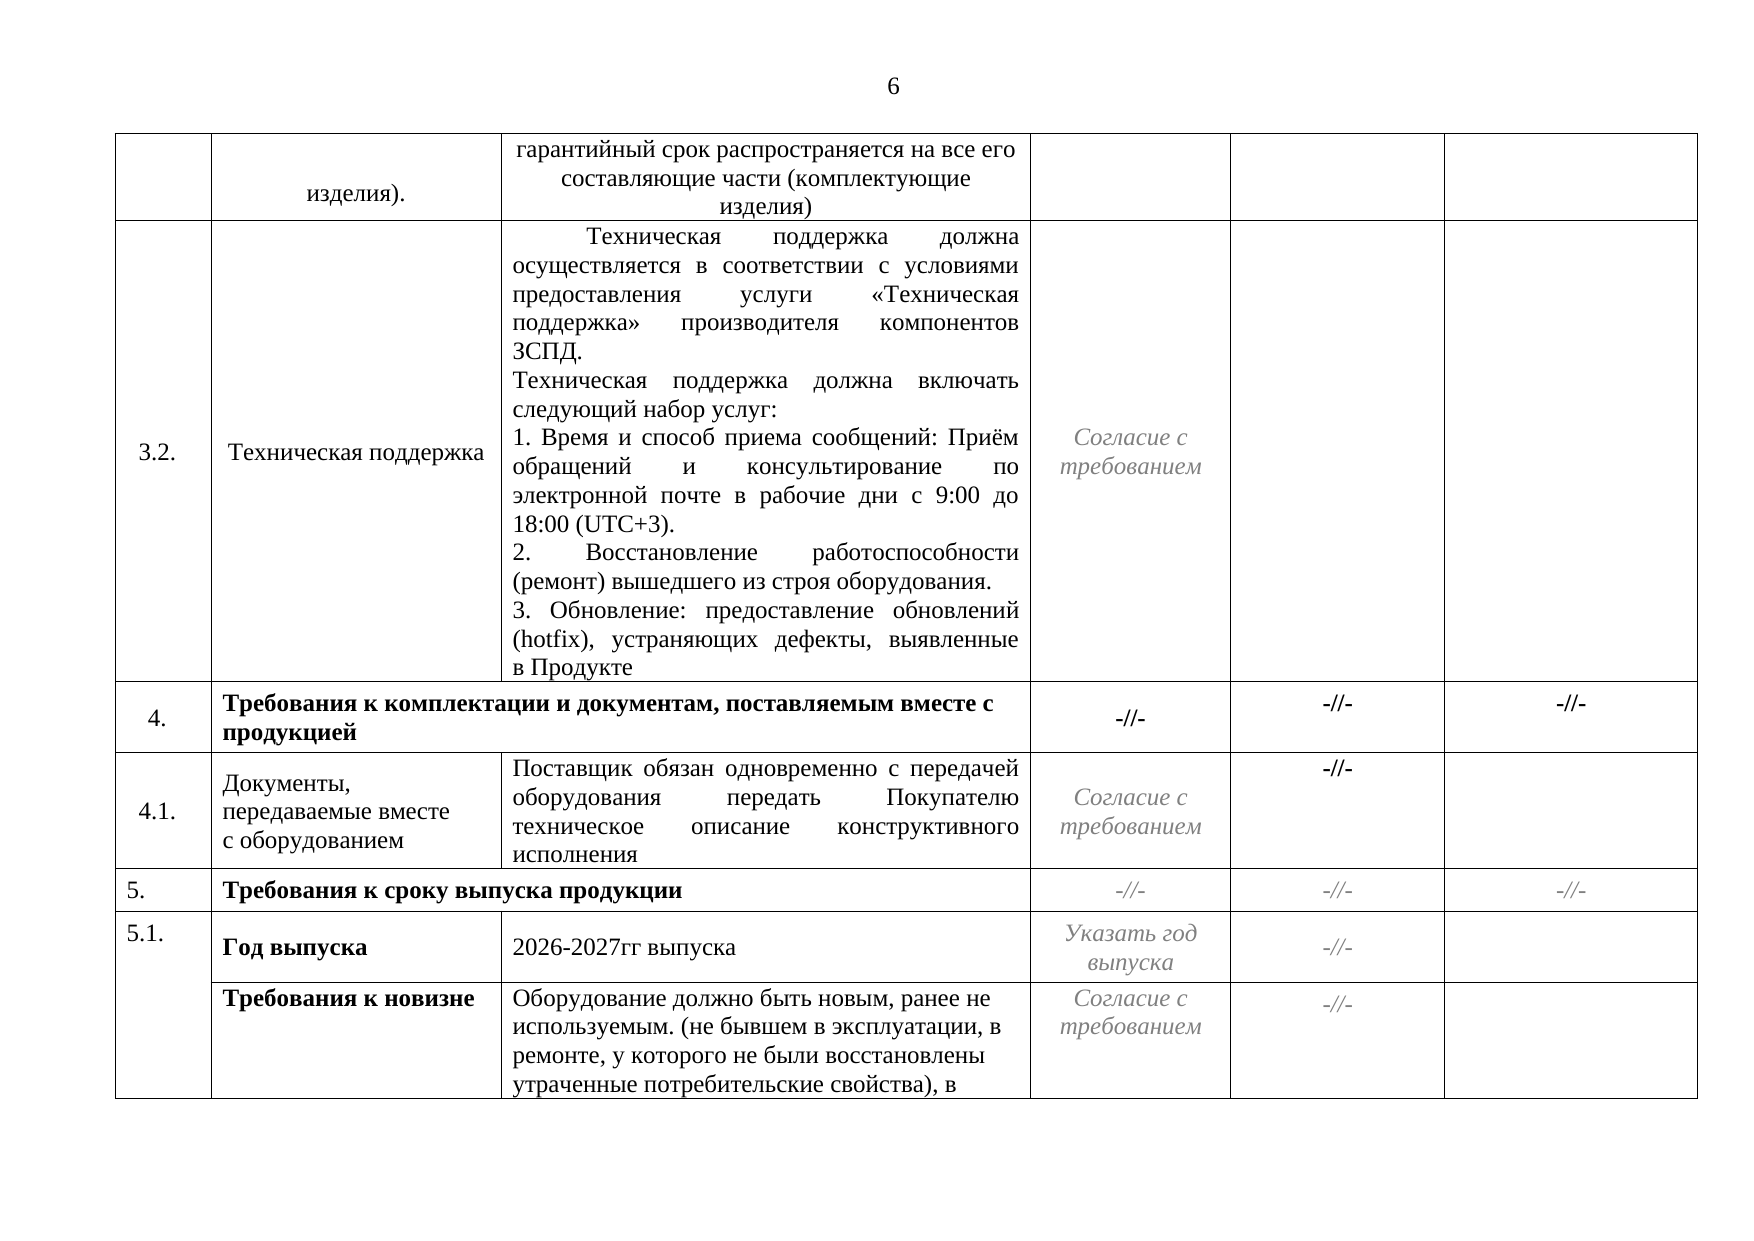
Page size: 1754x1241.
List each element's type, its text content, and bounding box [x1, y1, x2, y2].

table_cell Техническая поддержка [212, 221, 501, 681]
table_cell 5. [116, 869, 211, 911]
table_cell Требования к новизне [212, 983, 501, 1098]
table_cell Требования к сроку выпуска продукции [212, 869, 1030, 911]
table_cell -//- [1031, 682, 1230, 752]
table_cell Требования к комплектации и документам, поставляемым вместе с продукцией [212, 682, 1030, 752]
table_cell -//- [1231, 869, 1444, 911]
table_cell [1445, 221, 1697, 681]
table_cell -//- [1031, 869, 1230, 911]
table_cell -//- [1445, 869, 1697, 911]
table_cell Согласие с требованием [1031, 221, 1230, 681]
table_cell -//- [1231, 912, 1444, 982]
table_cell Оборудование должно быть новым, ранее не используемым. (не бывшем в эксплуатации, в ремонте, у которого не были восстановлены утраченные потребительские свойства), в [502, 983, 1030, 1098]
table_cell -//- [1231, 753, 1444, 868]
table_cell -//- [1231, 682, 1444, 752]
table_cell 3.2. [116, 221, 211, 681]
table_cell Документы, передаваемые вместе с оборудованием [212, 753, 501, 868]
table_cell Техническая поддержка должна осуществляется в соответствии с условиями предоставления услуги «Техническая поддержка» производителя компонентов ЗСПД. Техническая поддержка должна включать следующий набор услуг: 1. Время и способ приема сообщений: Приём обращений и консультирование по электронной почте в рабочие дни с 9:00 до 18:00 (UTC+3). 2. Восстановление работоспособности (ремонт) вышедшего из строя оборудования. 3. Обновление: предоставление обновлений (hotfix), устраняющих дефекты, выявленные в Продукте [502, 221, 1030, 681]
table_cell [1445, 912, 1697, 982]
table_cell Поставщик обязан одновременно с передачей оборудования передать Покупателю техническое описание конструктивного исполнения [502, 753, 1030, 868]
table_cell Согласие с требованием [1031, 753, 1230, 868]
table_cell Согласие с требованием [1031, 983, 1230, 1098]
table_cell [1445, 983, 1697, 1098]
table_cell [1231, 221, 1444, 681]
table_cell Год выпуска [212, 912, 501, 982]
table_cell 4. [116, 682, 211, 752]
table_cell 4.1. [116, 753, 211, 868]
table_cell [1031, 134, 1230, 220]
table_cell [1231, 134, 1444, 220]
table_cell [1445, 753, 1697, 868]
table_cell 5.1. [116, 912, 211, 1098]
table_cell -//- [1231, 983, 1444, 1098]
table_cell 2026-2027гг выпуска [502, 912, 1030, 982]
table_cell -//- [1445, 682, 1697, 752]
table_cell [1445, 134, 1697, 220]
table_cell гарантийный срок распространяется на все его составляющие части (комплектующие изделия) [502, 134, 1030, 220]
table_cell Указать год выпуска [1031, 912, 1230, 982]
